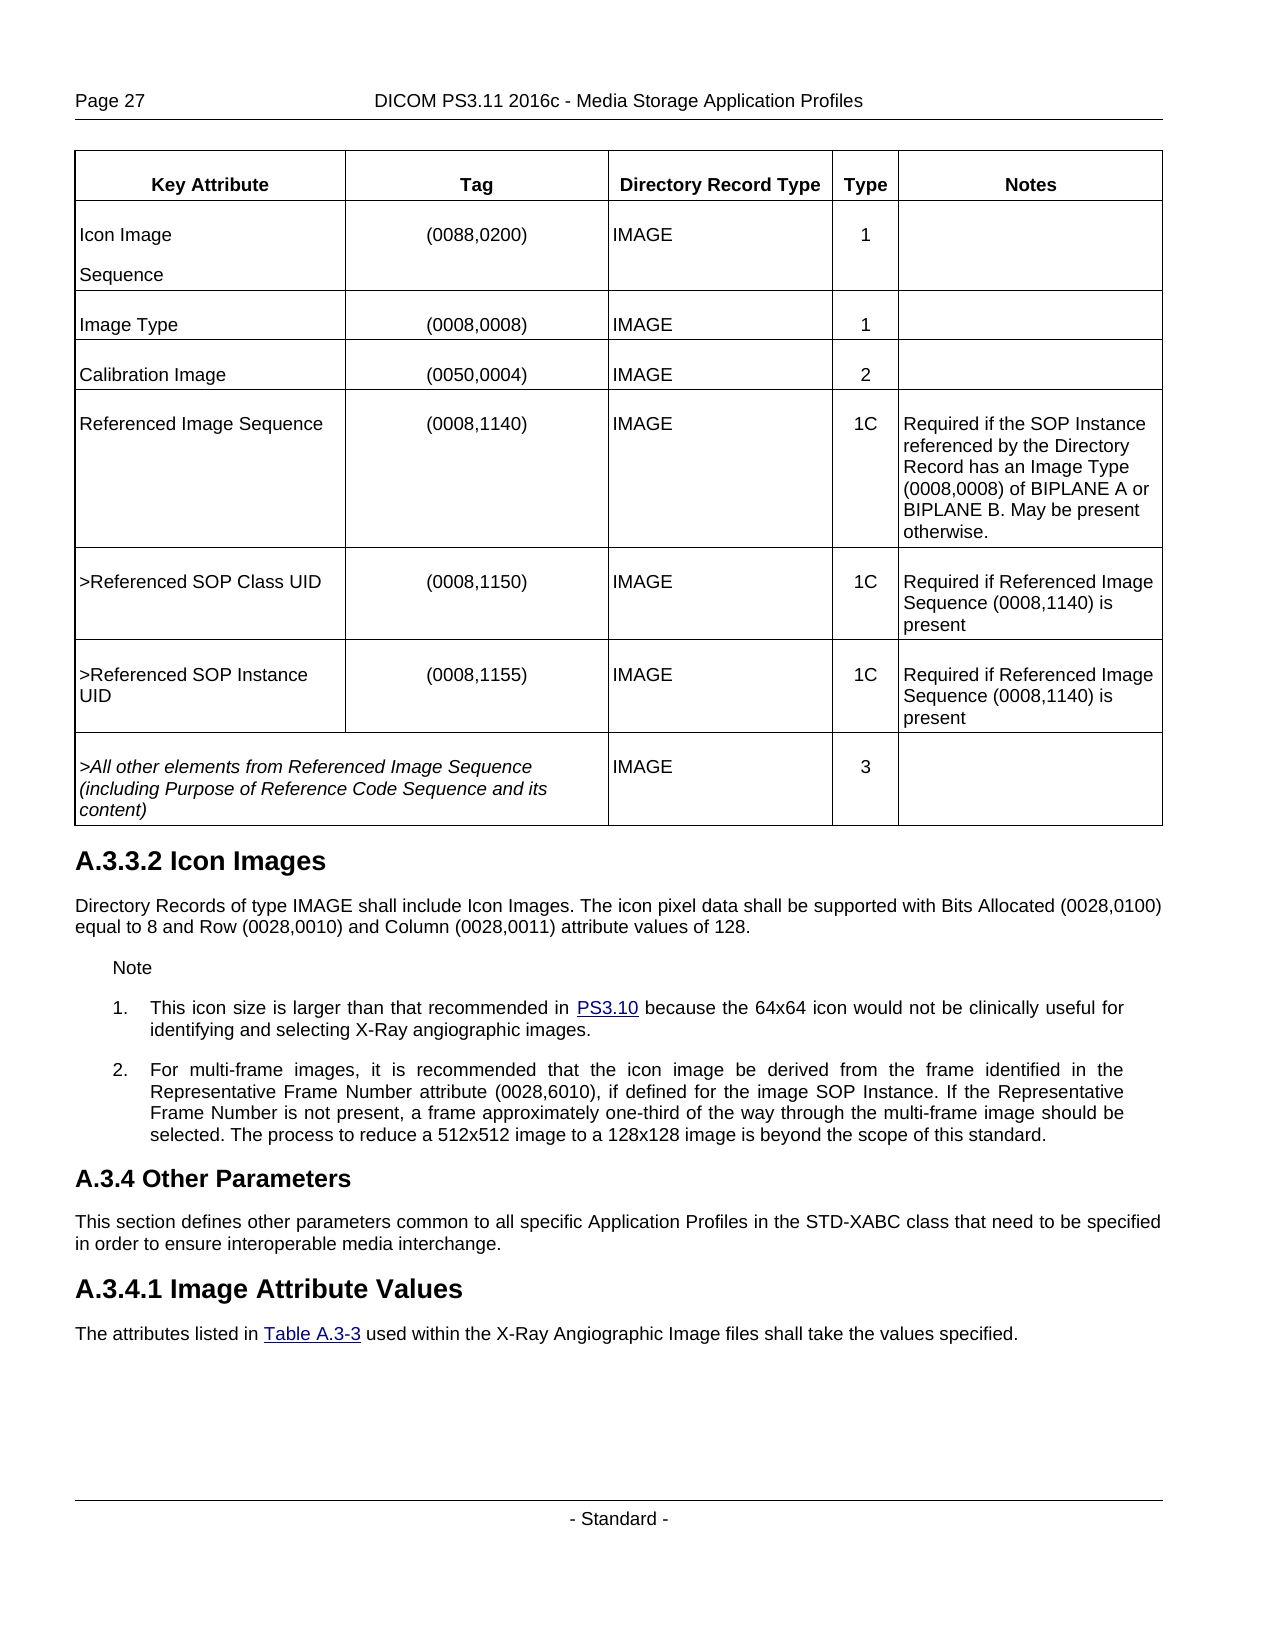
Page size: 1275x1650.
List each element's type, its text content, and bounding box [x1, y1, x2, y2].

text Directory Records of type IMAGE shall include Icon Images. The icon pixel data shall be supported with Bits Allocated (0028,0100) equal to 8 and Row (0028,0010) and Column (0028,0011) attribute values of 128. [75, 895, 1162, 938]
table_cell IMAGE [609, 548, 832, 639]
table_cell >All other elements from Referenced Image Sequence (including Purpose of Reference Code Sequence and its content) [76, 733, 608, 825]
list This icon size is larger than that recommended in PS3.10 because the 64x64 icon would not be clinically useful for identifying and selecting X-Ray angiographic images. [112, 997, 1125, 1040]
table_cell Calibration Image [76, 340, 345, 389]
text A.3.3.2 Icon Images [75, 845, 1162, 876]
table_cell (0008,1140) [346, 390, 608, 547]
table_cell IMAGE [609, 340, 832, 389]
table_cell IMAGE [609, 640, 832, 732]
table_cell IMAGE [609, 733, 832, 825]
table_cell (0088,0200) [346, 201, 608, 290]
table_cell [899, 201, 1162, 290]
text The attributes listed in Table A.3-3 used within the X-Ray Angiographic Image files shall take the values specified. [75, 1323, 1162, 1345]
table_cell Required if the SOP Instance referenced by the Directory Record has an Image Type (0008,0008) of BIPLANE A or BIPLANE B. May be present otherwise. [899, 390, 1162, 547]
table_cell 3 [833, 733, 898, 825]
table_cell IMAGE [609, 201, 832, 290]
table_cell Required if Referenced Image Sequence (0008,1140) is present [899, 548, 1162, 639]
table_cell 1C [833, 640, 898, 732]
table_cell [899, 291, 1162, 339]
table_cell >Referenced SOP Class UID [76, 548, 345, 639]
table_cell Image Type [76, 291, 345, 339]
table_cell (0008,1150) [346, 548, 608, 639]
table_cell [899, 340, 1162, 389]
text Note [112, 957, 1125, 978]
table_cell 1C [833, 390, 898, 547]
table_cell >Referenced SOP Instance UID [76, 640, 345, 732]
text A.3.4.1 Image Attribute Values [75, 1273, 1162, 1304]
table_cell (0050,0004) [346, 340, 608, 389]
table_cell [899, 733, 1162, 825]
table_cell IMAGE [609, 390, 832, 547]
table_cell IMAGE [609, 291, 832, 339]
table_cell 2 [833, 340, 898, 389]
table_cell Referenced Image Sequence [76, 390, 345, 547]
table_cell 1C [833, 548, 898, 639]
table_cell Required if Referenced Image Sequence (0008,1140) is present [899, 640, 1162, 732]
text This section defines other parameters common to all specific Application Profiles in the STD-XABC class that need to be specified in order to ensure interoperable media interchange. [75, 1211, 1162, 1254]
table_cell (0008,1155) [346, 640, 608, 732]
text A.3.4 Other Parameters [75, 1164, 1162, 1193]
list For multi-frame images, it is recommended that the icon image be derived from the frame identified in the Representative Frame Number attribute (0028,6010), if defined for the image SOP Instance. If the Representative Frame Number is not present, a frame approximately one-third of the way through the multi-frame image should be selected. The process to reduce a 512x512 image to a 128x128 image is beyond the scope of this standard. [112, 1059, 1125, 1145]
table_cell 1 [833, 291, 898, 339]
table_cell Icon Image Sequence [76, 201, 345, 290]
table_header Directory Record Type [609, 151, 832, 200]
table_cell (0008,0008) [346, 291, 608, 339]
table_header Notes [899, 151, 1162, 200]
table_header Tag [346, 151, 608, 200]
table_header Type [833, 151, 898, 200]
table_header Key Attribute [76, 151, 345, 200]
table_cell 1 [833, 201, 898, 290]
